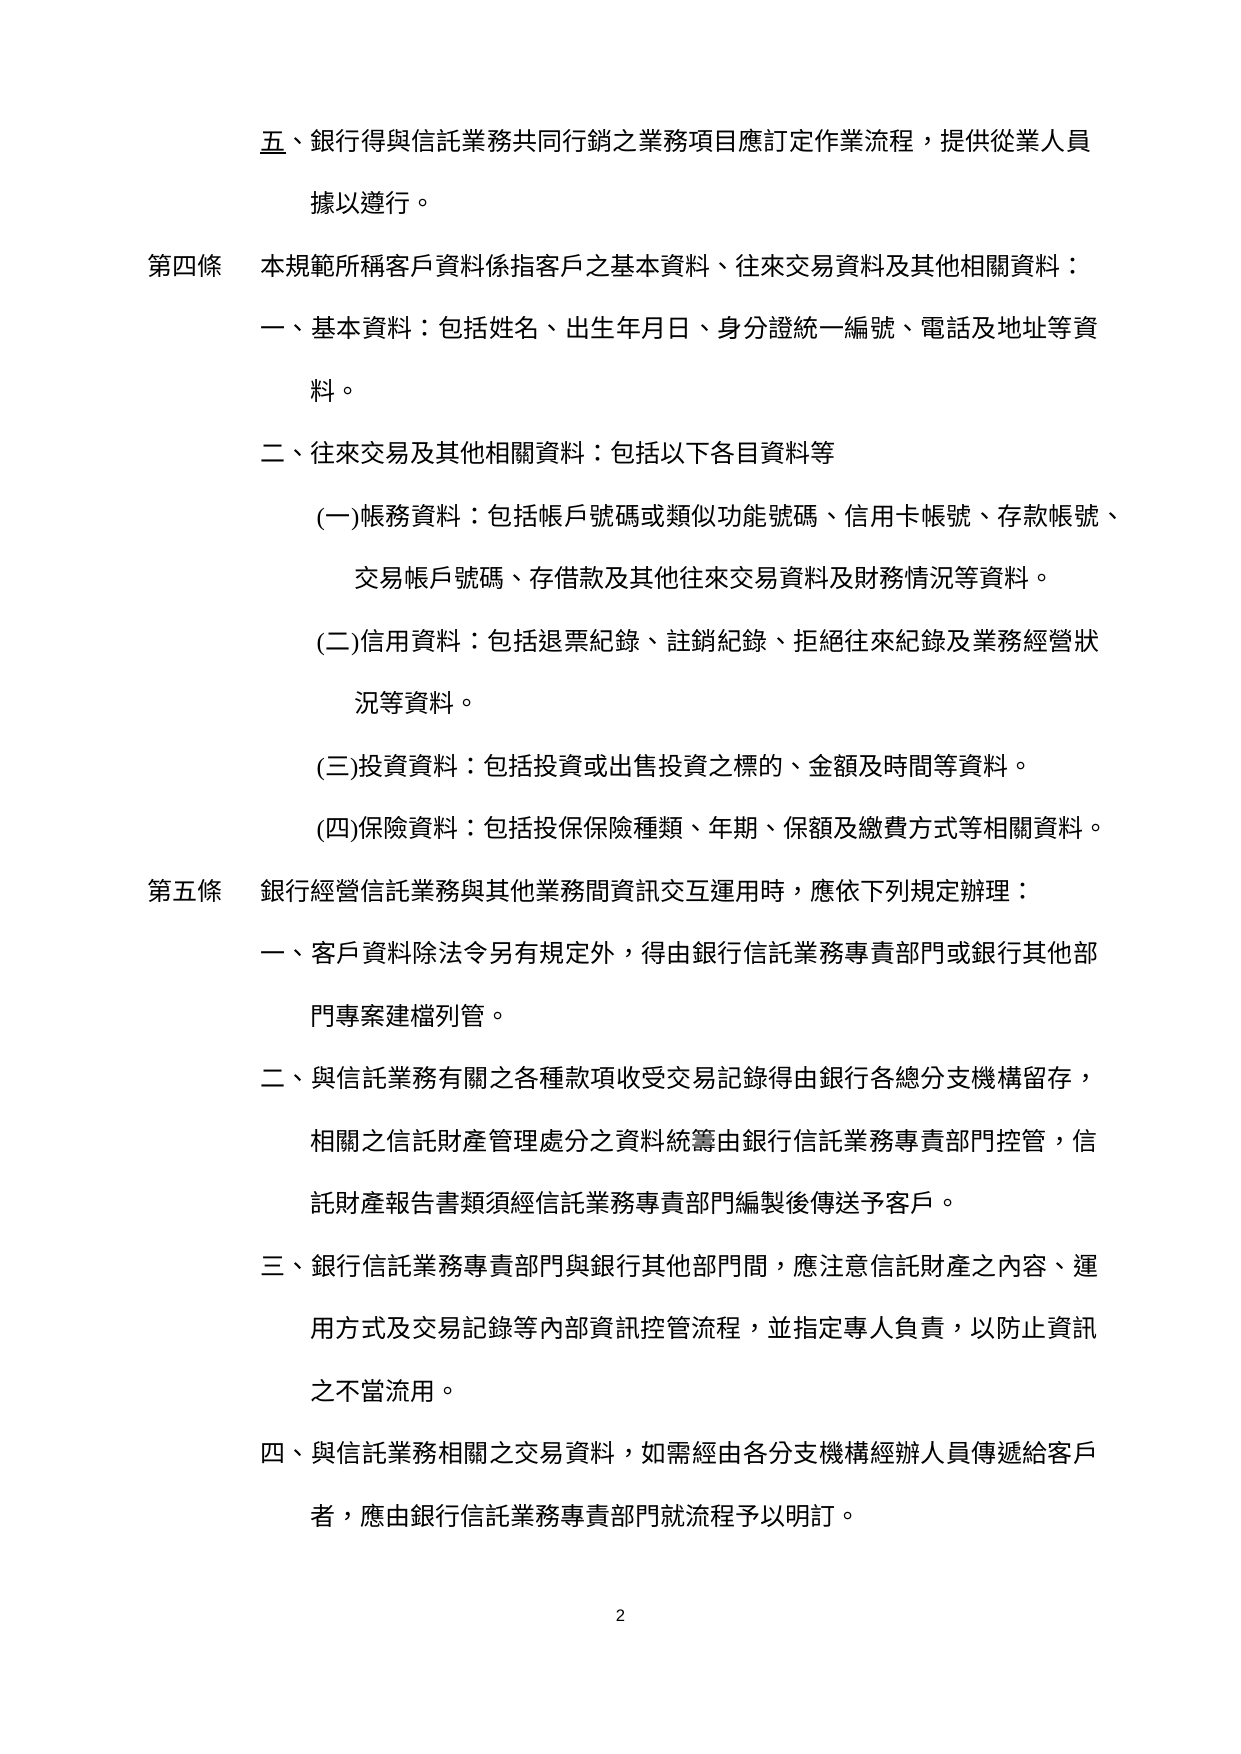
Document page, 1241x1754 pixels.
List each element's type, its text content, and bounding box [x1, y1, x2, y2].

text 五、銀行得與信託業務共同行銷之業務項目應訂定作業流程，提供從業人員據以遵行。 [260, 97, 1092, 222]
text (三)投資資料：包括投資或出售投資之標的、金額及時間等資料。 [316, 722, 1100, 785]
text (二)信用資料：包括退票紀錄、註銷紀錄、拒絕往來紀錄及業務經營狀況等資料。 [316, 597, 1100, 722]
text (一)帳務資料：包括帳戶號碼或類似功能號碼、信用卡帳號、存款帳號、交易帳戶號碼、存借款及其他往來交易資料及財務情況等資料。 [316, 472, 1100, 597]
text (四)保險資料：包括投保保險種類、年期、保額及繳費方式等相關資料。 [316, 785, 1092, 847]
text 二、往來交易及其他相關資料：包括以下各目資料等 [260, 410, 1100, 472]
text 一、基本資料：包括姓名、出生年月日、身分證統一編號、電話及地址等資料。 [260, 285, 1100, 410]
text 二、與信託業務有關之各種款項收受交易記錄得由銀行各總分支機構留存，相關之信託財產管理處分之資料統籌由銀行信託業務專責部門控管，信託財產報告書類須經信託業務專責部門編製後傳送予客戶。 [260, 1035, 1100, 1222]
text 四、與信託業務相關之交易資料，如需經由各分支機構經辦人員傳遞給客戶者，應由銀行信託業務專責部門就流程予以明訂。 [260, 1410, 1100, 1535]
text 一、客戶資料除法令另有規定外，得由銀行信託業務專責部門或銀行其他部門專案建檔列管。 [260, 910, 1100, 1035]
text 三、銀行信託業務專責部門與銀行其他部門間，應注意信託財產之內容、運用方式及交易記錄等內部資訊控管流程，並指定專人負責，以防止資訊之不當流用。 [260, 1222, 1100, 1410]
text 第五條 銀行經營信託業務與其他業務間資訊交互運用時，應依下列規定辦理： [148, 847, 1100, 910]
text 第四條 本規範所稱客戶資料係指客戶之基本資料、往來交易資料及其他相關資料： [148, 222, 1100, 285]
